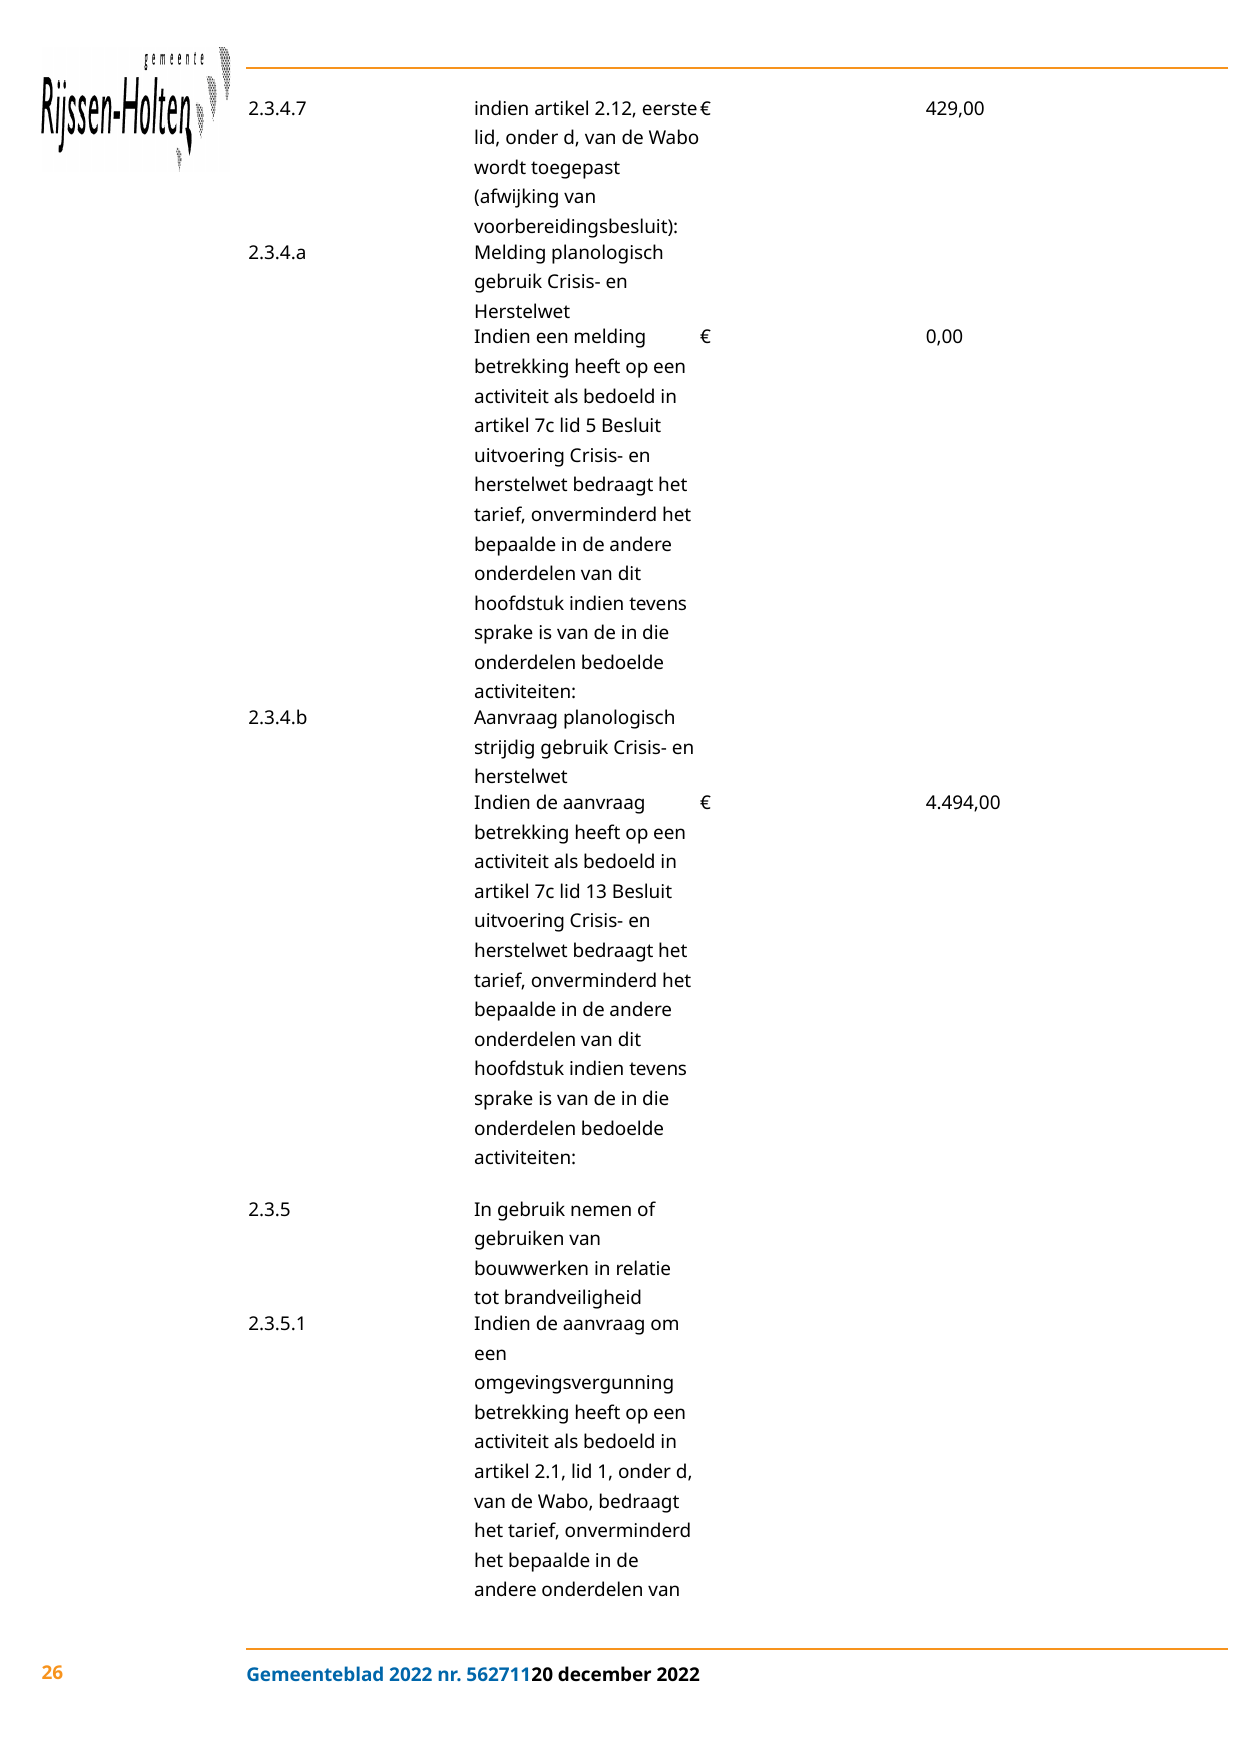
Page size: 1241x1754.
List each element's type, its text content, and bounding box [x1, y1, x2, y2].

table_cell [926, 1310, 1152, 1602]
table_cell Indien de aanvraag om een omgevingsvergunning betrekking heeft op een activiteit als bedoeld in artikel 2.1, lid 1, onder d, van de Wabo, bedraagt het tarief, onverminderd het bepaalde in de andere onderdelen van [474, 1310, 700, 1602]
table_cell [926, 1170, 1152, 1196]
table_cell € [700, 95, 926, 239]
table_cell [700, 1170, 926, 1196]
table_cell 2.3.4.b [248, 705, 474, 789]
table_cell [700, 705, 926, 789]
table_cell Aanvraag planologisch strijdig gebruik Crisis- en herstelwet [474, 705, 700, 789]
table_cell [700, 1310, 926, 1602]
table_cell [474, 1170, 700, 1196]
table_cell [926, 239, 1152, 324]
table_cell indien artikel 2.12, eerste lid, onder d, van de Wabo wordt toegepast (afwijking van voorbereidingsbesluit): [474, 95, 700, 239]
table_cell [926, 705, 1152, 789]
table_cell 2.3.5.1 [248, 1310, 474, 1602]
picture [41, 47, 231, 172]
table_cell Indien een melding betrekking heeft op een activiteit als bedoeld in artikel 7c lid 5 Besluit uitvoering Crisis- en herstelwet bedraagt het tarief, onverminderd het bepaalde in de andere onderdelen van dit hoofdstuk indien tevens sprake is van de in die onderdelen bedoelde activiteiten: [474, 324, 700, 704]
table_cell € [700, 789, 926, 1170]
table_cell 429,00 [926, 95, 1152, 239]
table_cell [700, 1196, 926, 1310]
table_cell Indien de aanvraag betrekking heeft op een activiteit als bedoeld in artikel 7c lid 13 Besluit uitvoering Crisis- en herstelwet bedraagt het tarief, onverminderd het bepaalde in de andere onderdelen van dit hoofdstuk indien tevens sprake is van de in die onderdelen bedoelde activiteiten: [474, 789, 700, 1170]
table_cell € [700, 324, 926, 704]
table_cell [248, 324, 474, 704]
table_cell 2.3.5 [248, 1196, 474, 1310]
table_cell [700, 239, 926, 324]
table_cell 4.494,00 [926, 789, 1152, 1170]
table_cell [248, 1170, 474, 1196]
table_cell [926, 1196, 1152, 1310]
table_cell In gebruik nemen of gebruiken van bouwwerken in relatie tot brandveiligheid [474, 1196, 700, 1310]
table_cell 2.3.4.7 [248, 95, 474, 239]
table_cell Melding planologisch gebruik Crisis- en Herstelwet [474, 239, 700, 324]
table_cell [248, 789, 474, 1170]
table_cell 0,00 [926, 324, 1152, 704]
table_cell 2.3.4.a [248, 239, 474, 324]
